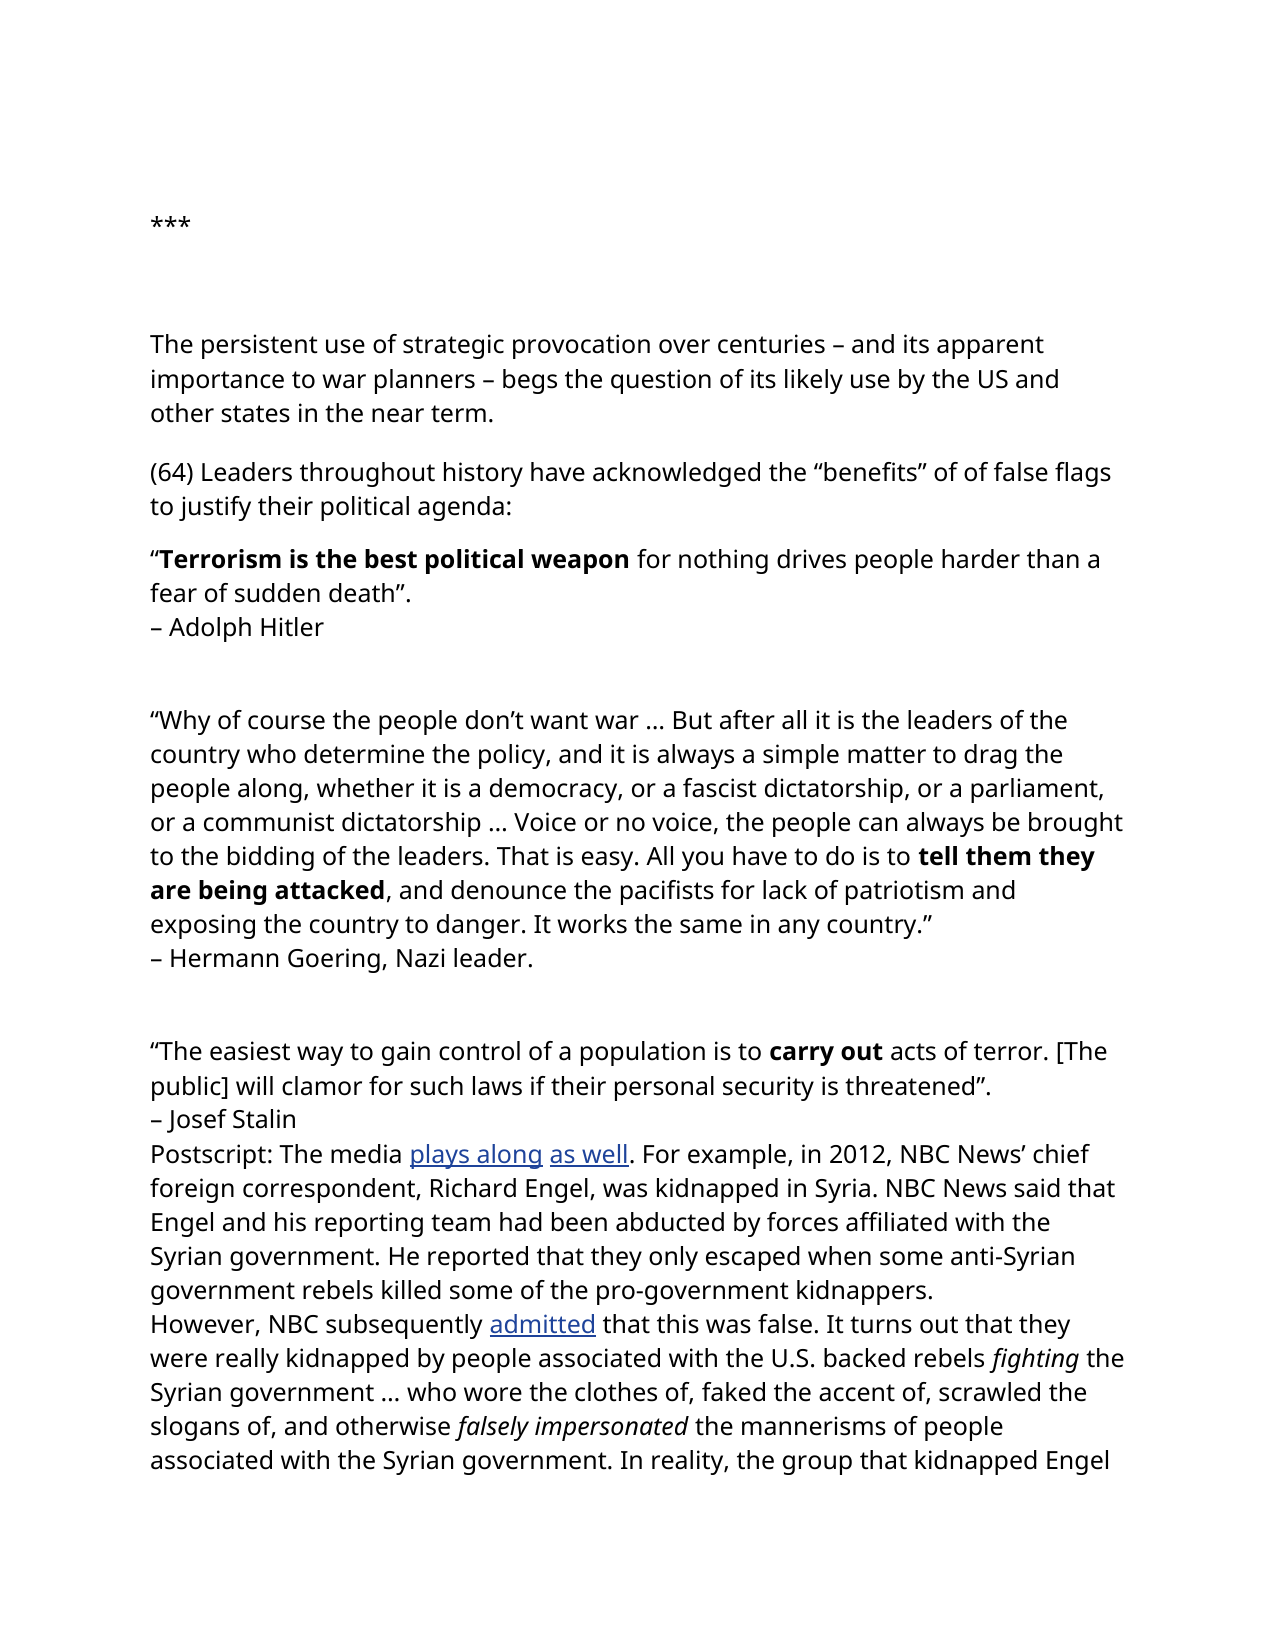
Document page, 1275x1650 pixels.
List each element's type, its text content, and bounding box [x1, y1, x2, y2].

text “Terrorism is the best political weapon for nothing drives people harder than a fear of sudden death”. – Adolph Hitler [150, 541, 1125, 643]
text (64) Leaders throughout history have acknowledged the “benefits” of of false flags to justify their political agenda: [150, 454, 1125, 522]
text “Why of course the people don’t want war … But after all it is the leaders of the country who determine the policy, and it is always a simple matter to drag the people along, whether it is a democracy, or a fascist dictatorship, or a parliament, or a communist dictatorship … Voice or no voice, the people can always be brought to the bidding of the leaders. That is easy. All you have to do is to tell them they are being attacked, and denounce the pacifists for lack of patriotism and exposing the country to danger. It works the same in any country.” – Hermann Goering, Nazi leader. [150, 702, 1125, 975]
text The persistent use of strategic provocation over centuries – and its apparent importance to war planners – begs the question of its likely use by the US and other states in the near term. [150, 327, 1125, 429]
text However, NBC subsequently admitted that this was false. It turns out that they were really kidnapped by people associated with the U.S. backed rebels fighting the Syrian government … who wore the clothes of, faked the accent of, scrawled the slogans of, and otherwise falsely impersonated the mannerisms of people associated with the Syrian government. In reality, the group that kidnapped Engel [150, 1307, 1125, 1477]
text *** [150, 209, 1125, 243]
text Postscript: The media plays along as well. For example, in 2012, NBC News’ chief foreign correspondent, Richard Engel, was kidnapped in Syria. NBC News said that Engel and his reporting team had been abducted by forces affiliated with the Syrian government. He reported that they only escaped when some anti-Syrian government rebels killed some of the pro-government kidnappers. [150, 1136, 1125, 1307]
text “The easiest way to gain control of a population is to carry out acts of terror. [The public] will clamor for such laws if their personal security is threatened”. – Josef Stalin [150, 1034, 1125, 1136]
